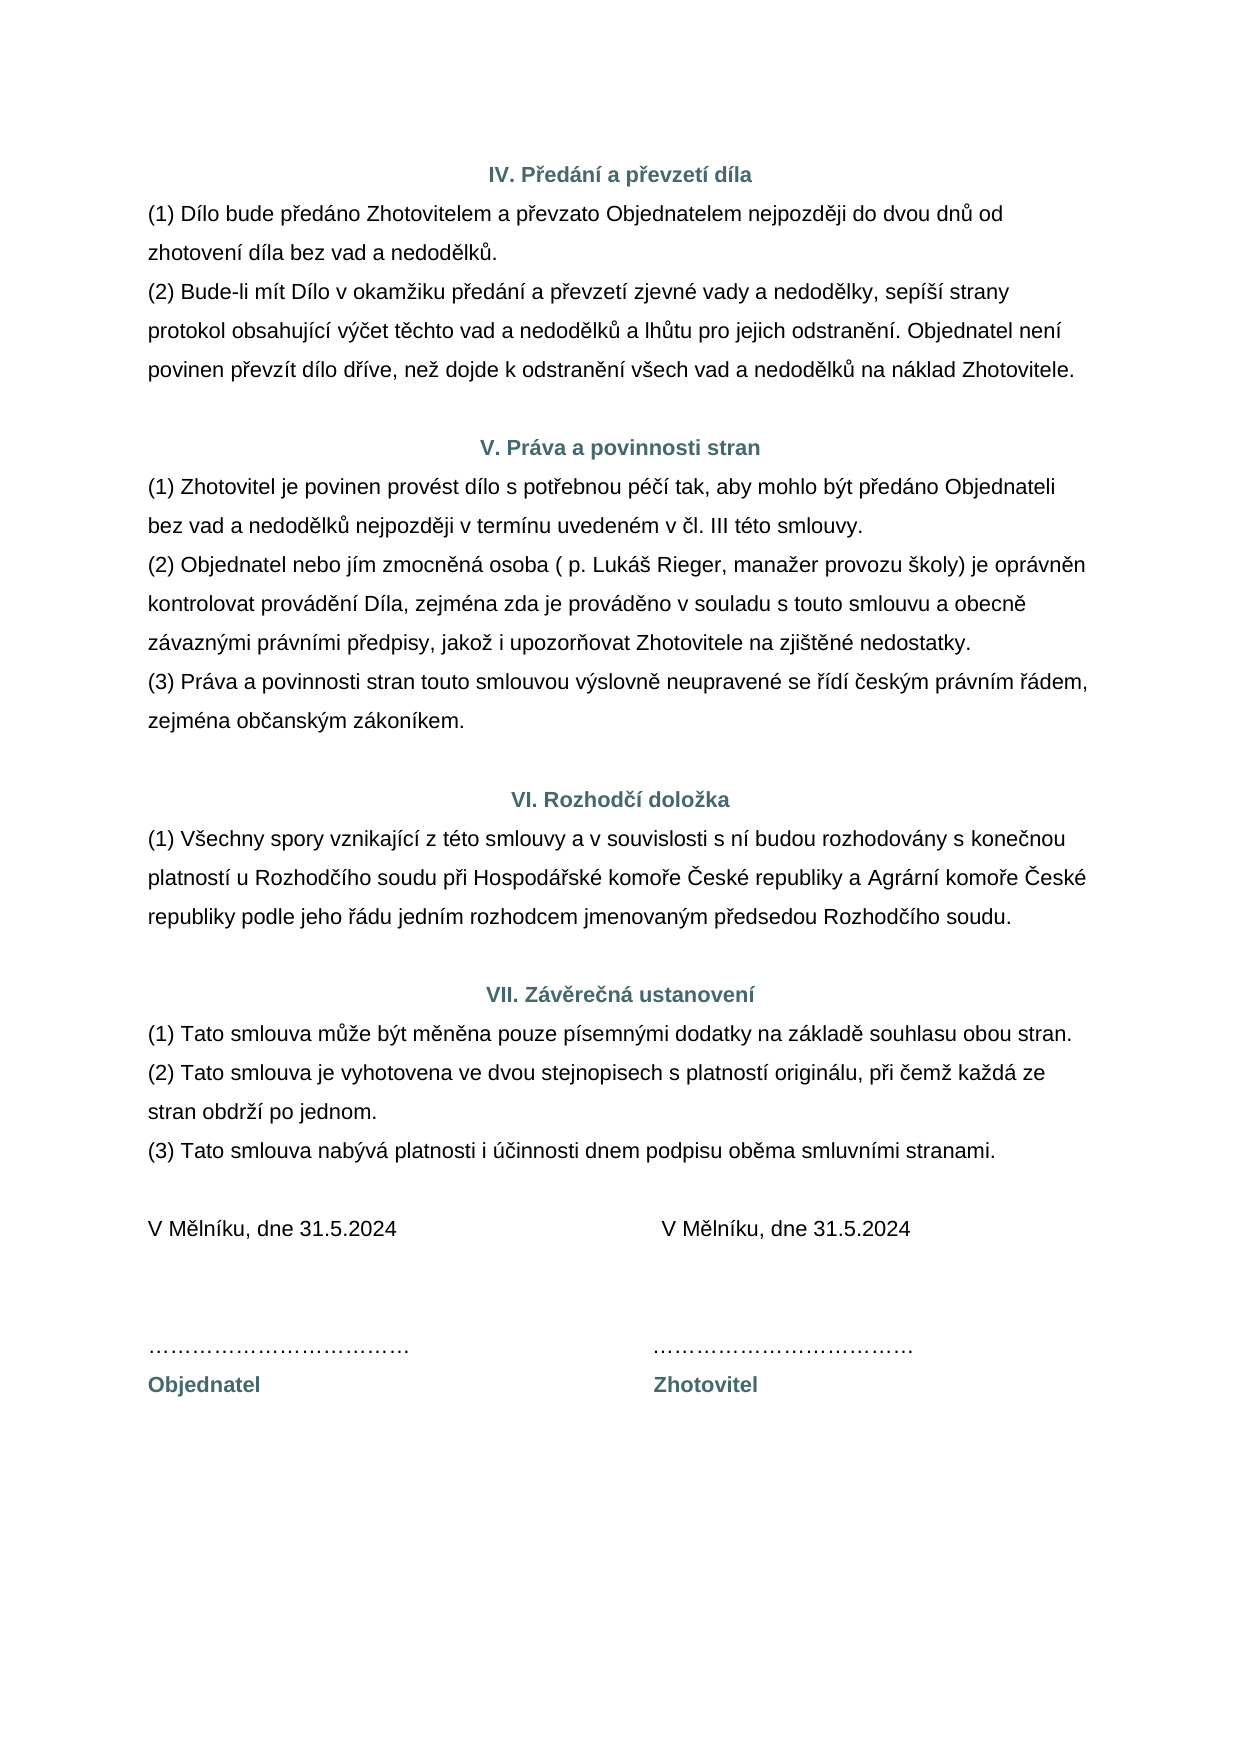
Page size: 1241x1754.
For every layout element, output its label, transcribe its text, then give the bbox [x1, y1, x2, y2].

text V. Práva a povinnosti stran [148, 421, 1093, 460]
text Objednatel Zhotovitel [148, 1358, 1093, 1398]
text ……………………………… ……………………………… [148, 1319, 1093, 1358]
text (2) Tato smlouva je vyhotovena ve dvou stejnopisech s platností originálu, při čemž každá ze stran obdrží po jednom. [148, 1046, 1093, 1124]
text V Mělníku, dne 31.5.2024 V Mělníku, dne 31.5.2024 [148, 1202, 1093, 1241]
text IV. Předání a převzetí díla [148, 148, 1093, 187]
text (2) Objednatel nebo jím zmocněná osoba ( p. Lukáš Rieger, manažer provozu školy) je oprávněn kontrolovat provádění Díla, zejména zda je prováděno v souladu s touto smlouvu a obecně závaznými právními předpisy, jakož i upozorňovat Zhotovitele na zjištěné nedostatky. [148, 538, 1093, 655]
text (1) Dílo bude předáno Zhotovitelem a převzato Objednatelem nejpozději do dvou dnů od zhotovení díla bez vad a nedodělků. [148, 187, 1093, 265]
text (2) Bude-li mít Dílo v okamžiku předání a převzetí zjevné vady a nedodělky, sepíší strany protokol obsahující výčet těchto vad a nedodělků a lhůtu pro jejich odstranění. Objednatel není povinen převzít dílo dříve, než dojde k odstranění všech vad a nedodělků na náklad Zhotovitele. [148, 265, 1093, 382]
text (1) Zhotovitel je povinen provést dílo s potřebnou péčí tak, aby mohlo být předáno Objednateli bez vad a nedodělků nejpozději v termínu uvedeném v čl. III této smlouvy. [148, 460, 1093, 538]
text (3) Práva a povinnosti stran touto smlouvou výslovně neupravené se řídí českým právním řádem, zejména občanským zákoníkem. [148, 655, 1093, 733]
text (1) Tato smlouva může být měněna pouze písemnými dodatky na základě souhlasu obou stran. [148, 1007, 1093, 1046]
text VII. Závěrečná ustanovení [148, 968, 1093, 1007]
text (3) Tato smlouva nabývá platnosti i účinnosti dnem podpisu oběma smluvními stranami. [148, 1124, 1093, 1163]
text VI. Rozhodčí doložka [148, 773, 1093, 812]
text (1) Všechny spory vznikající z této smlouvy a v souvislosti s ní budou rozhodovány s konečnou platností u Rozhodčího soudu při Hospodářské komoře České republiky a Agrární komoře České republiky podle jeho řádu jedním rozhodcem jmenovaným předsedou Rozhodčího soudu. [148, 812, 1093, 929]
